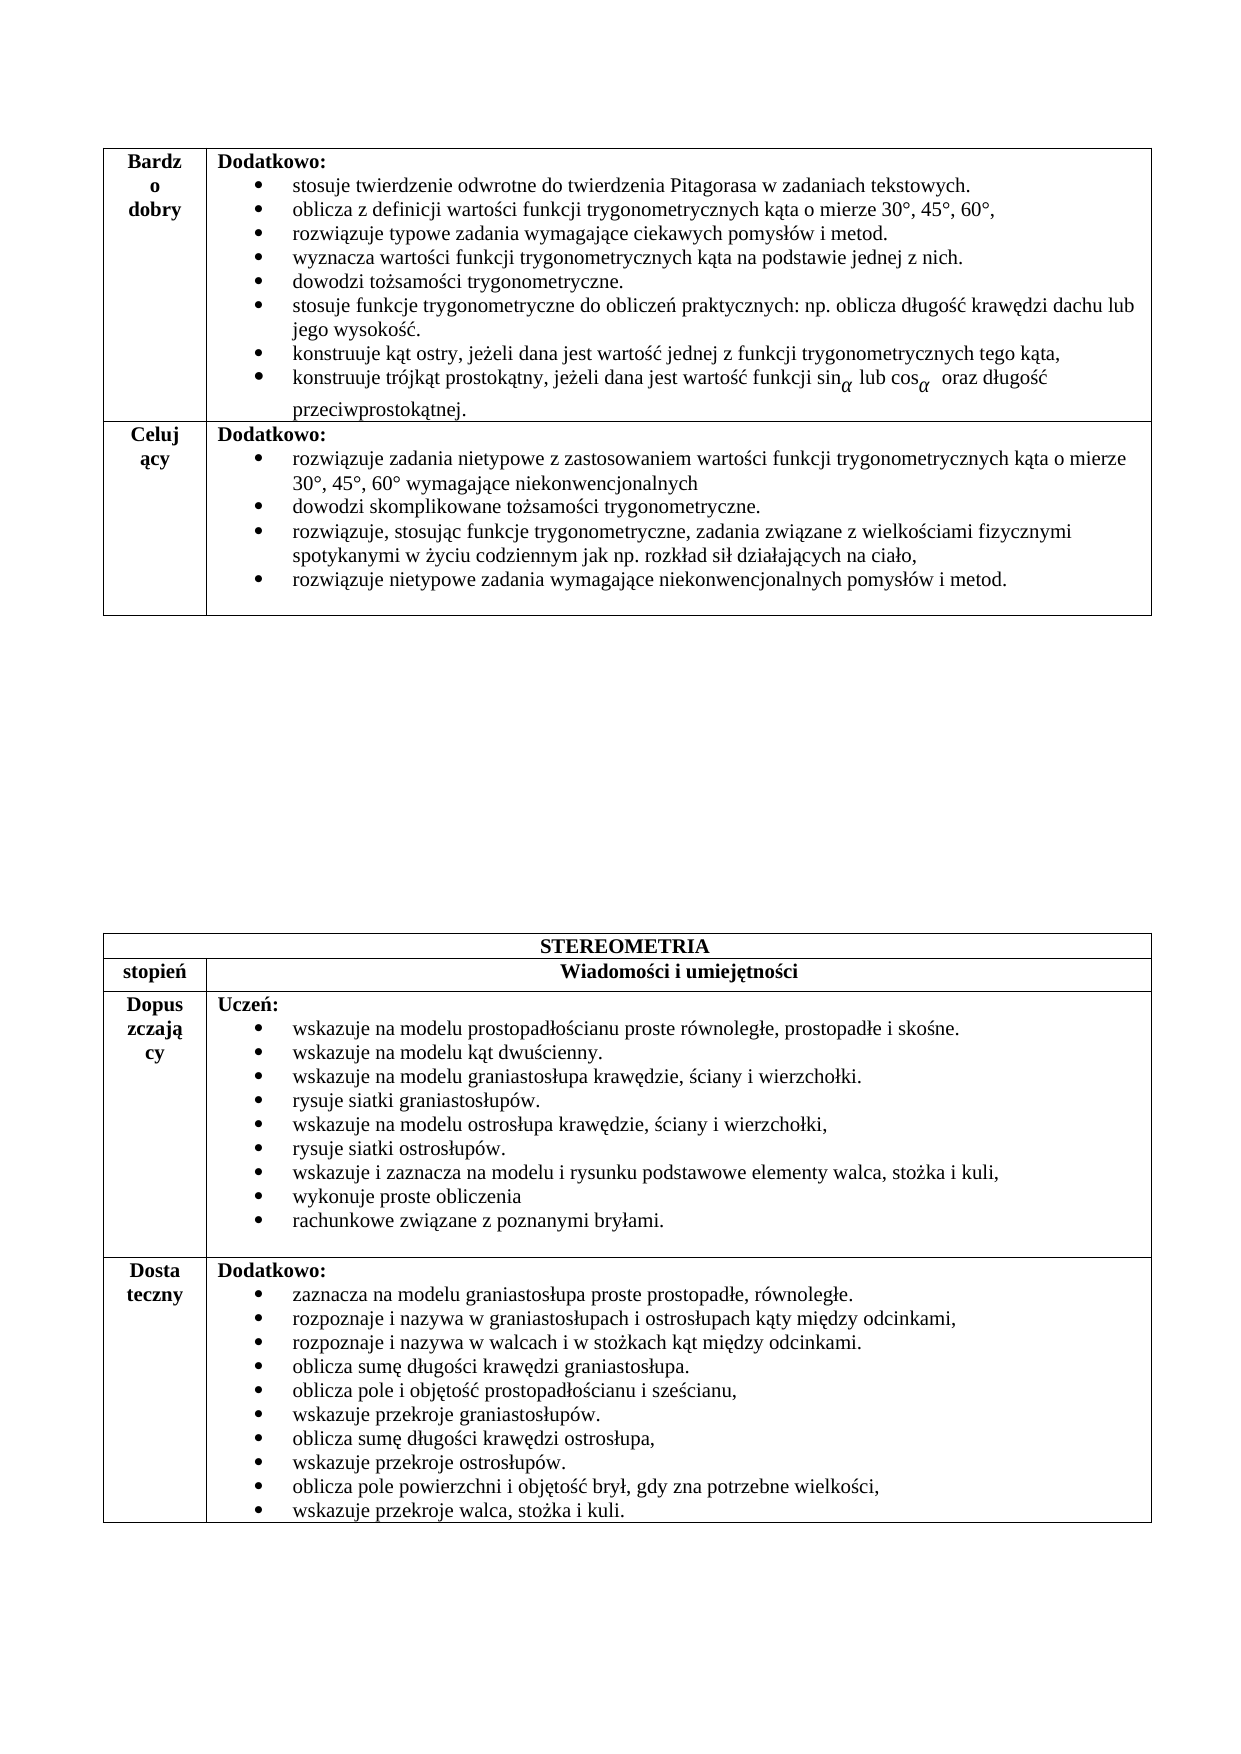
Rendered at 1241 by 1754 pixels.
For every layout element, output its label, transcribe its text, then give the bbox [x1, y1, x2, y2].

table_cell Wiadomości i umiejętności [207, 959, 1151, 991]
table_cell Dodatkowo: rozwiązuje zadania nietypowe z zastosowaniem wartości funkcji trygonometrycznych kąta o mierze 30°, 45°, 60° wymagające niekonwencjonalnych dowodzi skomplikowane tożsamości trygonometryczne. rozwiązuje, stosując funkcje trygonometryczne, zadania związane z wielkościami fizycznymi spotykanymi w życiu codziennym jak np. rozkład sił działających na ciało, rozwiązuje nietypowe zadania wymagające niekonwencjonalnych pomysłów i metod. [207, 422, 1151, 615]
table_cell [206, 616, 1152, 644]
table_cell Dodatkowo: zaznacza na modelu graniastosłupa proste prostopadłe, równoległe. rozpoznaje i nazywa w graniastosłupach i ostrosłupach kąty między odcinkami, rozpoznaje i nazywa w walcach i w stożkach kąt między odcinkami. oblicza sumę długości krawędzi graniastosłupa. oblicza pole i objętość prostopadłościanu i sześcianu, wskazuje przekroje graniastosłupów. oblicza sumę długości krawędzi ostrosłupa, wskazuje przekroje ostrosłupów. oblicza pole powierzchni i objętość brył, gdy zna potrzebne wielkości, wskazuje przekroje walca, stożka i kuli. [207, 1258, 1151, 1522]
table_cell Dopuszczający [104, 992, 206, 1257]
table_cell [206, 644, 1152, 933]
table_cell Dostateczny [104, 1258, 206, 1522]
table_cell Celujący [104, 422, 206, 615]
table_cell Uczeń: wskazuje na modelu prostopadłościanu proste równoległe, prostopadłe i skośne. wskazuje na modelu kąt dwuścienny. wskazuje na modelu graniastosłupa krawędzie, ściany i wierzchołki. rysuje siatki graniastosłupów. wskazuje na modelu ostrosłupa krawędzie, ściany i wierzchołki, rysuje siatki ostrosłupów. wskazuje i zaznacza na modelu i rysunku podstawowe elementy walca, stożka i kuli, wykonuje proste obliczenia rachunkowe związane z poznanymi bryłami. [207, 992, 1151, 1257]
table_cell Dodatkowo: stosuje twierdzenie odwrotne do twierdzenia Pitagorasa w zadaniach tekstowych. oblicza z definicji wartości funkcji trygonometrycznych kąta o mierze 30°, 45°, 60°, rozwiązuje typowe zadania wymagające ciekawych pomysłów i metod. wyznacza wartości funkcji trygonometrycznych kąta na podstawie jednej z nich. dowodzi tożsamości trygonometryczne. stosuje funkcje trygonometryczne do obliczeń praktycznych: np. oblicza długość krawędzi dachu lub jego wysokość. konstruuje kąt ostry, jeżeli dana jest wartość jednej z funkcji trygonometrycznych tego kąta, konstruuje trójkąt prostokątny, jeżeli dana jest wartość funkcji sin lub cos oraz długość przeciwprostokątnej. [207, 149, 1151, 421]
table_cell stopień [104, 959, 206, 991]
table_cell Bardzo dobry [104, 149, 206, 421]
table_cell STEREOMETRIA [104, 934, 1151, 958]
table_cell [103, 644, 206, 933]
table_cell [103, 616, 206, 644]
